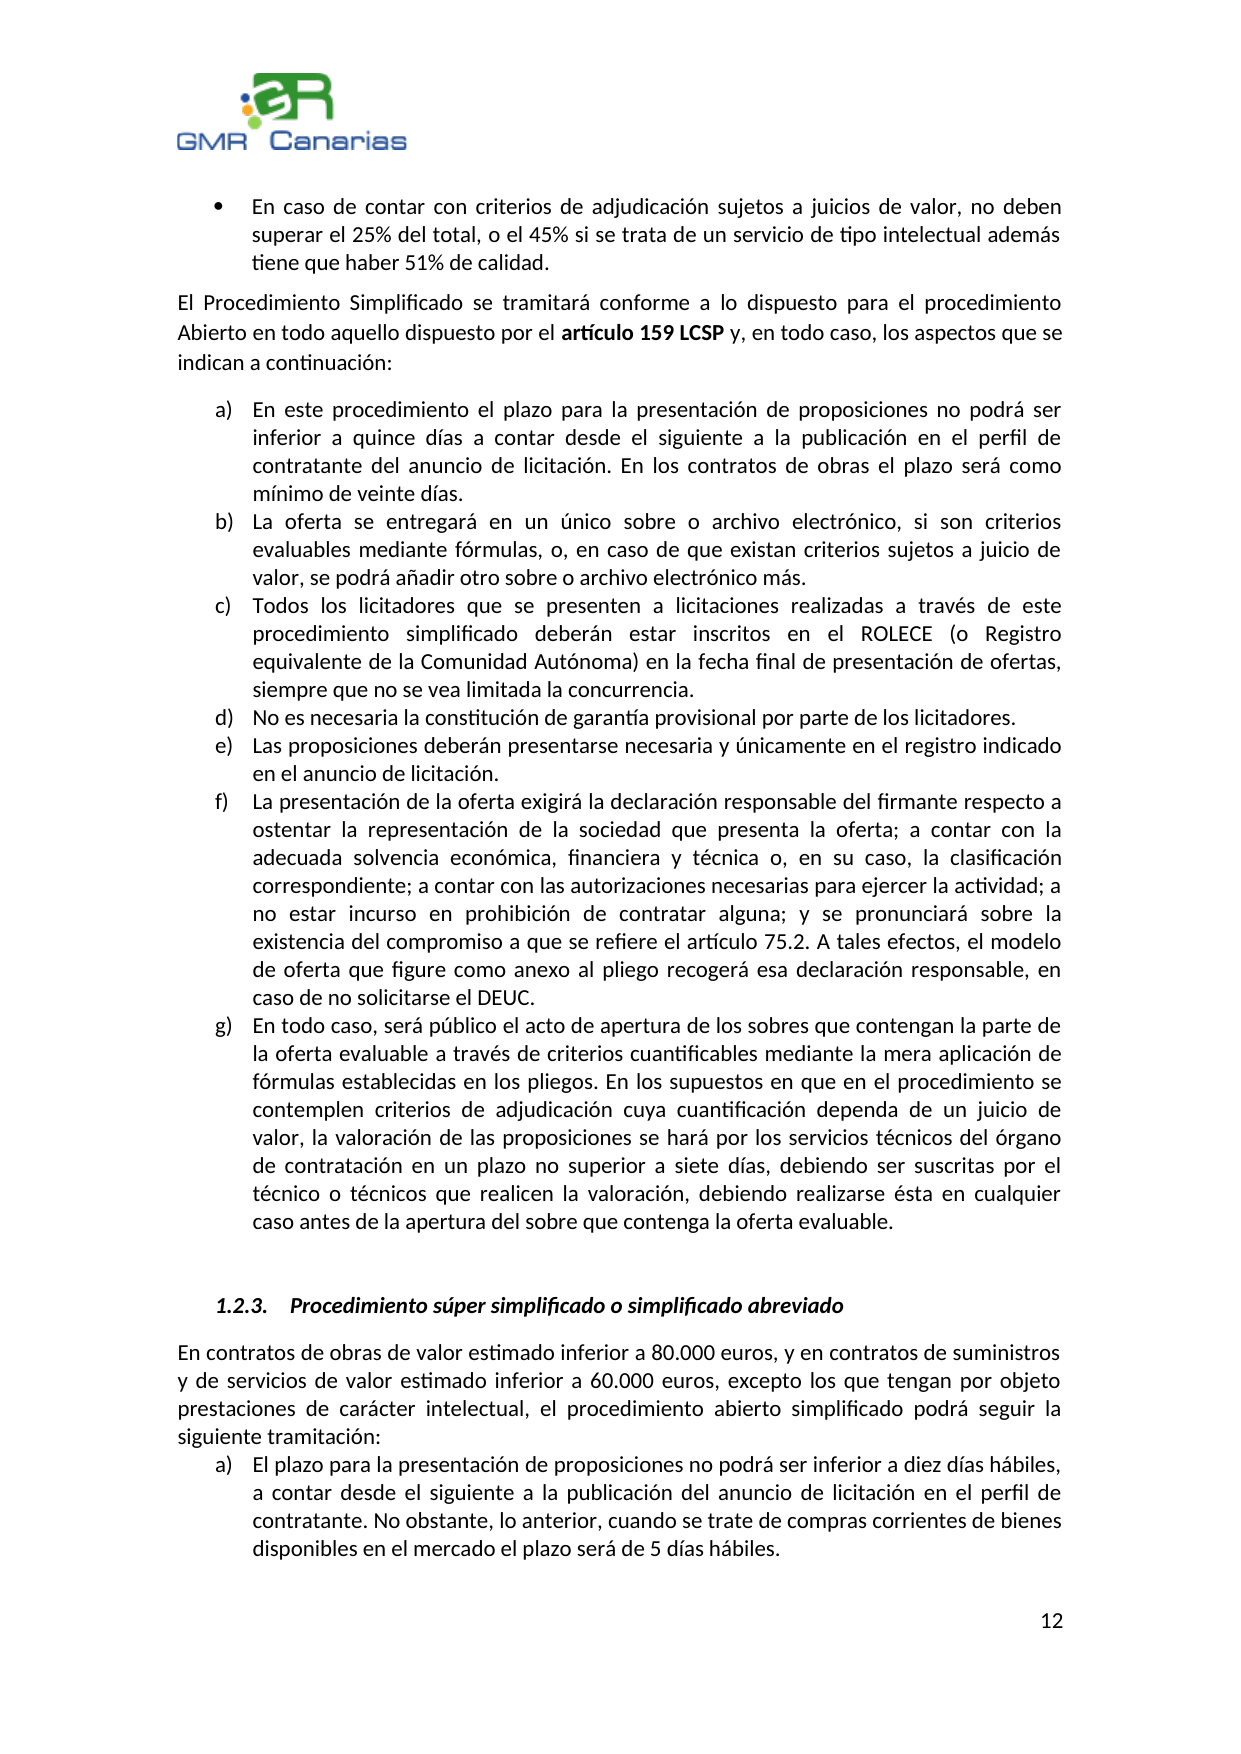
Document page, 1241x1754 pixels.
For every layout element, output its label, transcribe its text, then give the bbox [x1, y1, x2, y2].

list La presentación de la oferta exigirá la declaración responsable del firmante respecto a ostentar la representación de la sociedad que presenta la oferta; a contar con la adecuada solvencia económica, financiera y técnica o, en su caso, la clasificación correspondiente; a contar con las autorizaciones necesarias para ejercer la actividad; a no estar incurso en prohibición de contratar alguna; y se pronunciará sobre la existencia del compromiso a que se refiere el artículo 75.2. A tales efectos, el modelo de oferta que figure como anexo al pliego recogerá esa declaración responsable, en caso de no solicitarse el DEUC. [215, 787, 1063, 1011]
text En contratos de obras de valor estimado inferior a 80.000 euros, y en contratos de suministros y de servicios de valor estimado inferior a 60.000 euros, excepto los que tengan por objeto prestaciones de carácter intelectual, el procedimiento abierto simplificado podrá seguir la siguiente tramitación: [177, 1338, 1063, 1450]
list Las proposiciones deberán presentarse necesaria y únicamente en el registro indicado en el anuncio de licitación. [215, 731, 1063, 787]
list No es necesaria la constitución de garantía provisional por parte de los licitadores. [215, 703, 1063, 731]
list Todos los licitadores que se presenten a licitaciones realizadas a través de este procedimiento simplificado deberán estar inscritos en el ROLECE (o Registro equivalente de la Comunidad Autónoma) en la fecha final de presentación de ofertas, siempre que no se vea limitada la concurrencia. [215, 591, 1063, 703]
list En todo caso, será público el acto de apertura de los sobres que contengan la parte de la oferta evaluable a través de criterios cuantificables mediante la mera aplicación de fórmulas establecidas en los pliegos. En los supuestos en que en el procedimiento se contemplen criterios de adjudicación cuya cuantificación dependa de un juicio de valor, la valoración de las proposiciones se hará por los servicios técnicos del órgano de contratación en un plazo no superior a siete días, debiendo ser suscritas por el técnico o técnicos que realicen la valoración, debiendo realizarse ésta en cualquier caso antes de la apertura del sobre que contenga la oferta evaluable. [215, 1011, 1063, 1236]
list En caso de contar con criterios de adjudicación sujetos a juicios de valor, no deben superar el 25% del total, o el 45% si se trata de un servicio de tipo intelectual además tiene que haber 51% de calidad. [214, 192, 1063, 276]
list La oferta se entregará en un único sobre o archivo electrónico, si son criterios evaluables mediante fórmulas, o, en caso de que existan criterios sujetos a juicio de valor, se podrá añadir otro sobre o archivo electrónico más. [215, 507, 1063, 591]
list En este procedimiento el plazo para la presentación de proposiciones no podrá ser inferior a quince días a contar desde el siguiente a la publicación en el perfil de contratante del anuncio de licitación. En los contratos de obras el plazo será como mínimo de veinte días. [215, 395, 1063, 507]
text El Procedimiento Simplificado se tramitará conforme a lo dispuesto para el procedimiento Abierto en todo aquello dispuesto por el artículo 159 LCSP y, en todo caso, los aspectos que se indican a continuación: [177, 288, 1063, 376]
list El plazo para la presentación de proposiciones no podrá ser inferior a diez días hábiles, a contar desde el siguiente a la publicación del anuncio de licitación en el perfil de contratante. No obstante, lo anterior, cuando se trate de compras corrientes de bienes disponibles en el mercado el plazo será de 5 días hábiles. [215, 1450, 1063, 1562]
list Procedimiento súper simplificado o simplificado abreviado [215, 1292, 1063, 1319]
